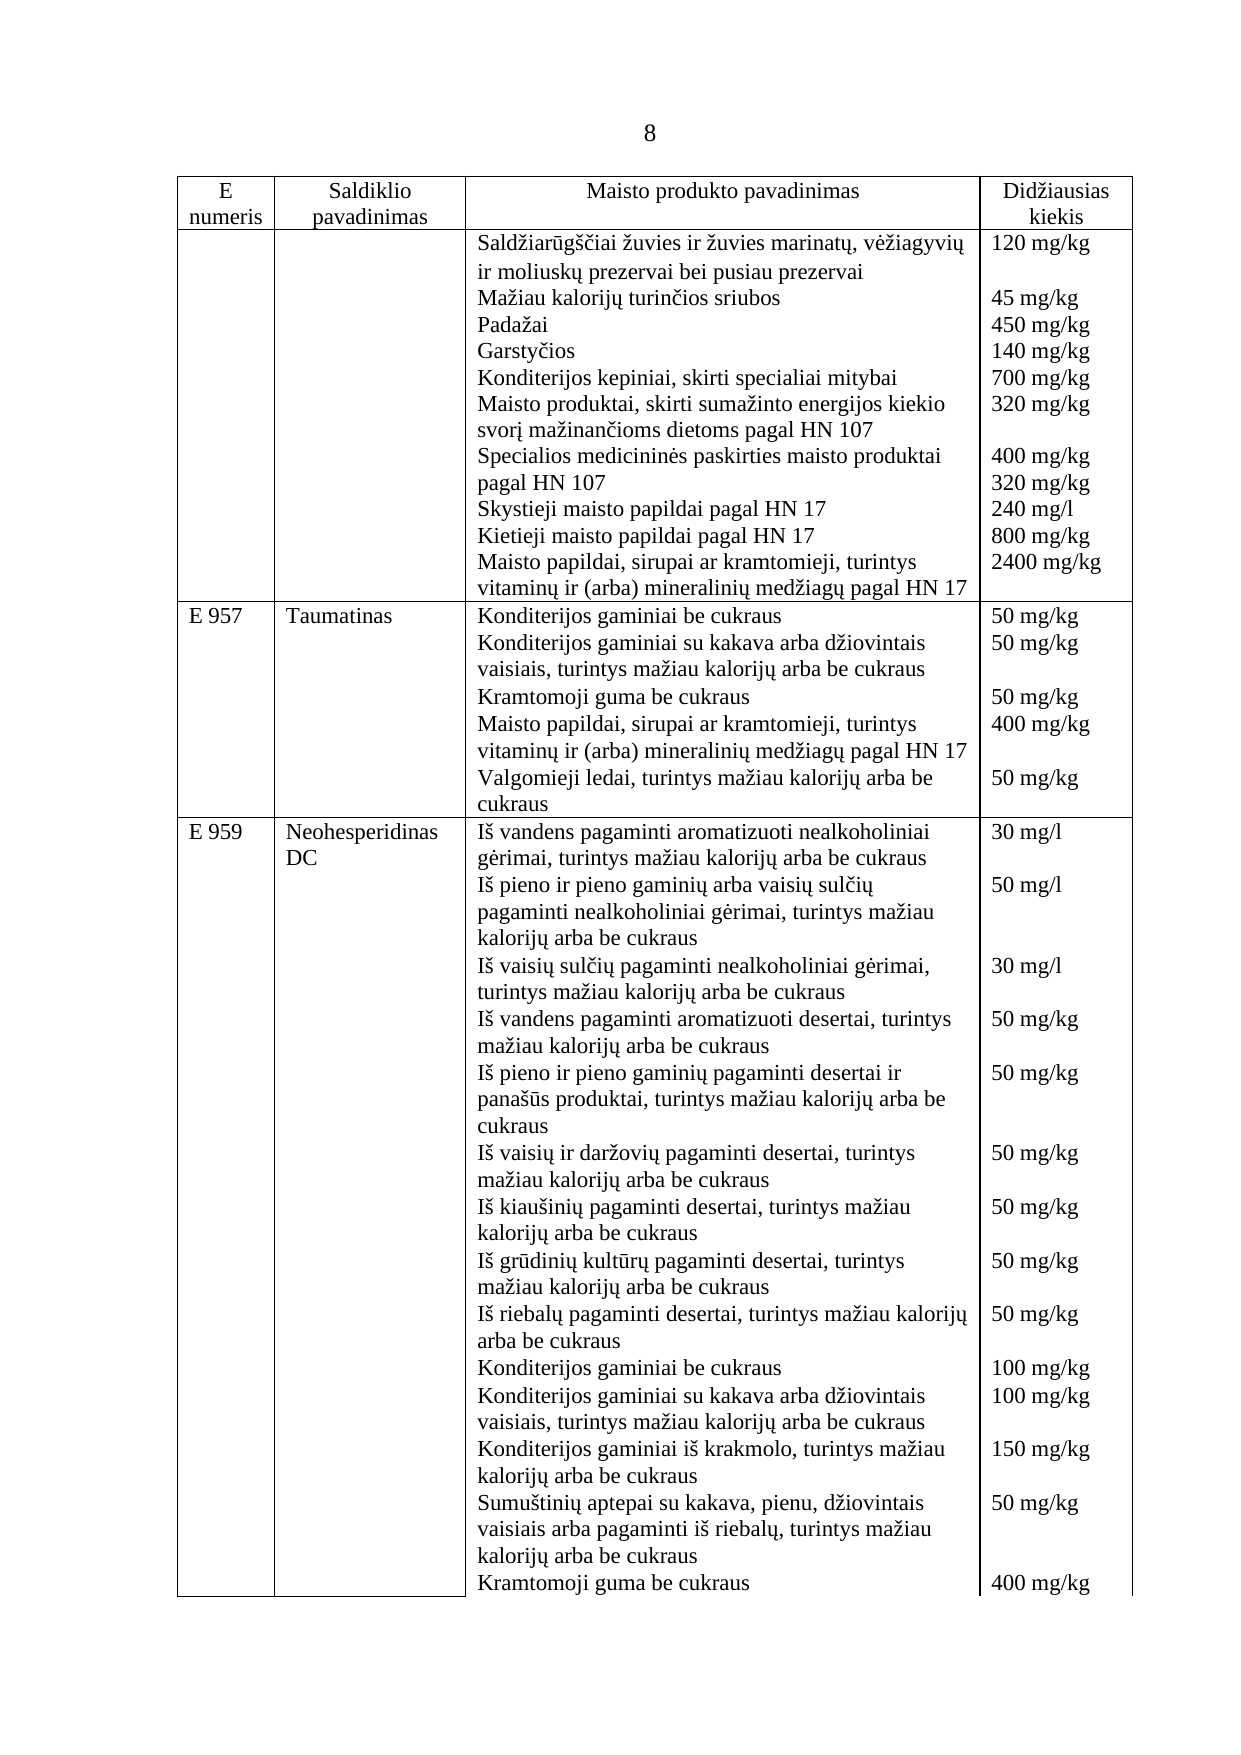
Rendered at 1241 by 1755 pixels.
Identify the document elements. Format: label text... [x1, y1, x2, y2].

table_cell Maisto papildai, sirupai ar kramtomieji, turintys vitaminų ir (arba) mineralinių medžiagų pagal HN 17 [466, 548, 979, 601]
table_cell [178, 285, 274, 311]
table_cell Konditerijos gaminiai su kakava arba džiovintais vaisiais, turintys mažiau kalorijų arba be cukraus [466, 628, 979, 682]
table_cell Sumuštinių aptepai su kakava, pienu, džiovintais vaisiais arba pagaminti iš riebalų, turintys mažiau kalorijų arba be cukraus [466, 1488, 979, 1568]
table_cell [178, 548, 274, 601]
table_cell 120 mg/kg [981, 230, 1132, 284]
table_cell 50 mg/kg [981, 1488, 1132, 1568]
table_cell Taumatinas [275, 602, 465, 817]
table_cell [275, 390, 465, 443]
table_cell 400 mg/kg [981, 1568, 1132, 1596]
table_cell Neohesperidinas DC [275, 818, 465, 1596]
table_cell [275, 285, 465, 311]
table_cell Iš riebalų pagaminti desertai, turintys mažiau kalorijų arba be cukraus [466, 1300, 979, 1353]
table_cell 50 mg/kg [981, 1138, 1132, 1192]
table_cell Iš pieno ir pieno gaminių arba vaisių sulčių pagaminti nealkoholiniai gėrimai, turintys mažiau kalorijų arba be cukraus [466, 871, 979, 951]
table_cell 800 mg/kg [981, 522, 1132, 548]
table_cell [275, 443, 465, 495]
table_cell 30 mg/l [981, 951, 1132, 1004]
table_cell 140 mg/kg [981, 337, 1132, 363]
table_cell Iš vandens pagaminti aromatizuoti nealkoholiniai gėrimai, turintys mažiau kalorijų arba be cukraus [466, 818, 979, 871]
table_cell Skystieji maisto papildai pagal HN 17 [466, 495, 979, 522]
table_cell 100 mg/kg [981, 1381, 1132, 1434]
table_cell Saldžiarūgščiai žuvies ir žuvies marinatų, vėžiagyvių ir moliuskų prezervai bei pusiau prezervai [466, 230, 979, 284]
table_cell Mažiau kalorijų turinčios sriubos [466, 285, 979, 311]
table_cell Konditerijos gaminiai be cukraus [466, 602, 979, 628]
table_cell Iš vaisių sulčių pagaminti nealkoholiniai gėrimai, turintys mažiau kalorijų arba be cukraus [466, 951, 979, 1004]
table_cell 50 mg/kg [981, 1004, 1132, 1058]
table_cell Specialios medicininės paskirties maisto produktai pagal HN 107 [466, 443, 979, 495]
table_cell [178, 522, 274, 548]
table_cell 400 mg/kg 320 mg/kg [981, 443, 1132, 495]
table_cell [275, 522, 465, 548]
table_cell [178, 443, 274, 495]
table_cell Valgomieji ledai, turintys mažiau kalorijų arba be cukraus [466, 763, 979, 817]
table_cell [275, 230, 465, 284]
table_cell Iš vandens pagaminti aromatizuoti desertai, turintys mažiau kalorijų arba be cukraus [466, 1004, 979, 1058]
table_cell Konditerijos gaminiai be cukraus [466, 1353, 979, 1381]
table_cell 150 mg/kg [981, 1434, 1132, 1488]
table_cell Iš grūdinių kultūrų pagaminti desertai, turintys mažiau kalorijų arba be cukraus [466, 1246, 979, 1299]
table_cell [178, 311, 274, 337]
table_cell 50 mg/kg [981, 763, 1132, 817]
table_cell [275, 337, 465, 363]
table_cell 50 mg/kg [981, 1058, 1132, 1138]
table_cell 700 mg/kg [981, 364, 1132, 390]
table_cell 450 mg/kg [981, 311, 1132, 337]
table_cell Maisto produktai, skirti sumažinto energijos kiekio svorį mažinančioms dietoms pagal HN 107 [466, 390, 979, 443]
table_cell E 957 [178, 602, 274, 817]
table_cell [275, 548, 465, 601]
table_cell Konditerijos gaminiai iš krakmolo, turintys mažiau kalorijų arba be cukraus [466, 1434, 979, 1488]
table_cell 50 mg/kg [981, 1246, 1132, 1299]
table_cell Garstyčios [466, 337, 979, 363]
table_cell 2400 mg/kg [981, 548, 1132, 601]
table_cell Konditerijos gaminiai su kakava arba džiovintais vaisiais, turintys mažiau kalorijų arba be cukraus [466, 1381, 979, 1434]
table_cell 45 mg/kg [981, 285, 1132, 311]
table_header Maisto produkto pavadinimas [466, 177, 979, 229]
table_cell [275, 495, 465, 522]
table_header Saldiklio pavadinimas [275, 177, 465, 229]
table_cell Kietieji maisto papildai pagal HN 17 [466, 522, 979, 548]
table_cell Kramtomoji guma be cukraus [466, 682, 979, 709]
table_cell Padažai [466, 311, 979, 337]
table_cell Kramtomoji guma be cukraus [466, 1568, 979, 1596]
table_cell Maisto papildai, sirupai ar kramtomieji, turintys vitaminų ir (arba) mineralinių medžiagų pagal HN 17 [466, 709, 979, 763]
table_cell 50 mg/kg [981, 1192, 1132, 1246]
table_cell 30 mg/l [981, 818, 1132, 871]
table_cell [275, 364, 465, 390]
table_cell [275, 311, 465, 337]
table_cell 100 mg/kg [981, 1353, 1132, 1381]
table_cell [178, 390, 274, 443]
table_cell 50 mg/kg [981, 1300, 1132, 1353]
table_cell [178, 495, 274, 522]
table_cell 50 mg/l [981, 871, 1132, 951]
table_cell 50 mg/kg [981, 682, 1132, 709]
table_cell Iš vaisių ir daržovių pagaminti desertai, turintys mažiau kalorijų arba be cukraus [466, 1138, 979, 1192]
table_cell 50 mg/kg [981, 602, 1132, 628]
table_cell [178, 337, 274, 363]
table_cell Iš kiaušinių pagaminti desertai, turintys mažiau kalorijų arba be cukraus [466, 1192, 979, 1246]
table_header E numeris [178, 177, 274, 229]
table_cell [178, 230, 274, 284]
table_cell 240 mg/l [981, 495, 1132, 522]
table_cell 50 mg/kg [981, 628, 1132, 682]
table_cell Konditerijos kepiniai, skirti specialiai mitybai [466, 364, 979, 390]
table_cell 320 mg/kg [981, 390, 1132, 443]
table_header Didžiausias kiekis [981, 177, 1132, 229]
table_cell E 959 [178, 818, 274, 1596]
table_cell Iš pieno ir pieno gaminių pagaminti desertai ir panašūs produktai, turintys mažiau kalorijų arba be cukraus [466, 1058, 979, 1138]
table_cell 400 mg/kg [981, 709, 1132, 763]
table_cell [178, 364, 274, 390]
